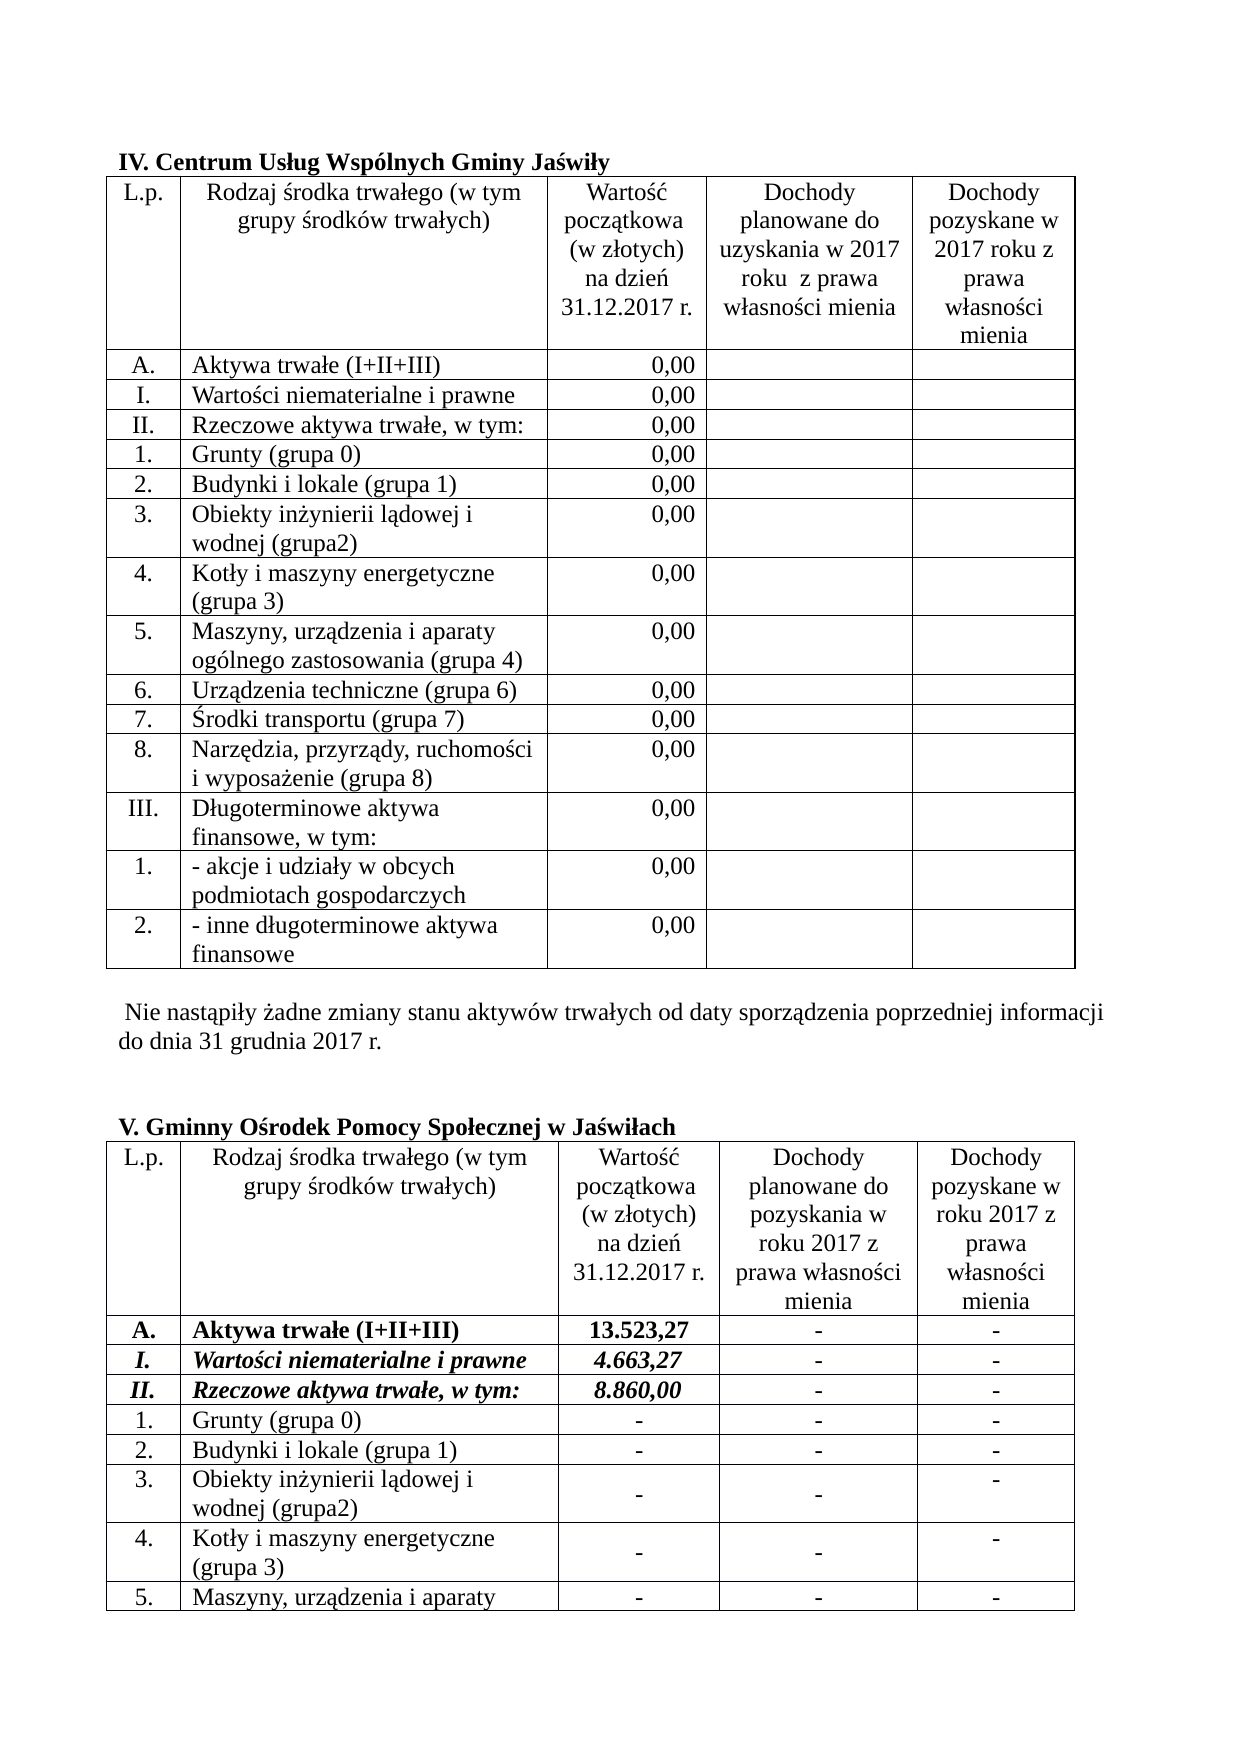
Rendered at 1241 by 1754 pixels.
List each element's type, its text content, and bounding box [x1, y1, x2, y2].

table_cell [913, 350, 1074, 379]
table_cell 0,00 [548, 705, 706, 733]
table_cell [707, 675, 912, 703]
table_cell Budynki i lokale (grupa 1) [181, 1435, 558, 1463]
table_header Rodzaj środka trwałego (w tym grupy środków trwałych) [181, 177, 547, 349]
table_cell Rzeczowe aktywa trwałe, w tym: [181, 410, 547, 438]
table_cell 0,00 [548, 851, 706, 909]
table_cell 8. [107, 734, 180, 792]
table_header L.p. [107, 1142, 180, 1314]
table_cell Długoterminowe aktywa finansowe, w tym: [181, 793, 547, 850]
table_header L.p. [107, 177, 180, 349]
table_cell 3. [107, 499, 180, 557]
table_cell 0,00 [548, 499, 706, 557]
table_cell 0,00 [548, 558, 706, 615]
table_header Wartość początkowa (w złotych) na dzień 31.12.2017 r. [548, 177, 706, 349]
table_cell - [918, 1316, 1074, 1344]
table_cell [913, 793, 1074, 850]
table_cell - [720, 1435, 917, 1463]
table_header Rodzaj środka trwałego (w tym grupy środków trwałych) [181, 1142, 558, 1314]
table_cell [707, 469, 912, 498]
table_cell III. [107, 793, 180, 850]
table_cell A. [107, 1316, 180, 1344]
table_cell Wartości niematerialne i prawne [181, 380, 547, 409]
table_cell - [559, 1523, 719, 1581]
table_cell 0,00 [548, 616, 706, 674]
table_cell 5. [107, 1582, 180, 1610]
table_cell Narzędzia, przyrządy, ruchomości i wyposażenie (grupa 8) [181, 734, 547, 792]
table_cell 1. [107, 1405, 180, 1434]
table_cell [913, 705, 1074, 733]
table_cell 0,00 [548, 380, 706, 409]
table_cell 0,00 [548, 793, 706, 850]
table_cell [707, 499, 912, 557]
table_cell I. [107, 380, 180, 409]
table_cell 0,00 [548, 734, 706, 792]
table_cell [913, 410, 1074, 438]
table_cell [913, 440, 1074, 468]
table_cell - akcje i udziały w obcych podmiotach gospodarczych [181, 851, 547, 909]
table_cell Kotły i maszyny energetyczne (grupa 3) [181, 558, 547, 615]
table_cell 0,00 [548, 350, 706, 379]
table_cell 3. [107, 1465, 180, 1522]
table_cell Obiekty inżynierii lądowej i wodnej (grupa2) [181, 499, 547, 557]
table_cell Wartości niematerialne i prawne [181, 1345, 558, 1374]
text Nie nastąpiły żadne zmiany stanu aktywów trwałych od daty sporządzenia poprzedniej informacji do dnia 31 grudnia 2017 r. [118, 997, 1122, 1055]
table_cell [913, 675, 1074, 703]
table_cell 1. [107, 851, 180, 909]
table_cell 0,00 [548, 469, 706, 498]
table_cell Środki transportu (grupa 7) [181, 705, 547, 733]
table_cell - [720, 1465, 917, 1522]
table_cell 0,00 [548, 410, 706, 438]
table_cell 1. [107, 440, 180, 468]
table_cell A. [107, 350, 180, 379]
table_cell Maszyny, urządzenia i aparaty ogólnego zastosowania (grupa 4) [181, 616, 547, 674]
table_cell [707, 380, 912, 409]
text IV. Centrum Usług Wspólnych Gminy Jaświły [118, 147, 1122, 176]
table_cell 4. [107, 1523, 180, 1581]
table_cell - [720, 1375, 917, 1404]
table_cell [707, 851, 912, 909]
table_cell 5. [107, 616, 180, 674]
table_cell - [918, 1375, 1074, 1404]
table_cell [707, 350, 912, 379]
table_header Dochody pozyskane w roku 2017 z prawa własności mienia [918, 1142, 1074, 1314]
table_cell 8.860,00 [559, 1375, 719, 1404]
table_cell [913, 469, 1074, 498]
table_cell - inne długoterminowe aktywa finansowe [181, 910, 547, 967]
table_header Wartość początkowa (w złotych) na dzień 31.12.2017 r. [559, 1142, 719, 1314]
table_cell - [720, 1405, 917, 1434]
table_cell Aktywa trwałe (I+II+III) [181, 350, 547, 379]
table_cell Urządzenia techniczne (grupa 6) [181, 675, 547, 703]
table_cell - [720, 1316, 917, 1344]
table_header Dochody pozyskane w 2017 roku z prawa własności mienia [913, 177, 1074, 349]
table_cell - [559, 1435, 719, 1463]
table_cell Obiekty inżynierii lądowej i wodnej (grupa2) [181, 1465, 558, 1522]
table_cell [707, 793, 912, 850]
table_cell 2. [107, 469, 180, 498]
table_cell - [918, 1405, 1074, 1434]
table_cell 7. [107, 705, 180, 733]
table_cell [707, 734, 912, 792]
table_cell [707, 440, 912, 468]
table_cell - [559, 1465, 719, 1522]
table_cell [707, 616, 912, 674]
table_cell [913, 910, 1074, 967]
table_cell Maszyny, urządzenia i aparaty [181, 1582, 558, 1610]
table_cell [913, 558, 1074, 615]
table_cell 0,00 [548, 440, 706, 468]
table_cell 4.663,27 [559, 1345, 719, 1374]
table_cell I. [107, 1345, 180, 1374]
table_cell [913, 734, 1074, 792]
table_cell 2. [107, 910, 180, 967]
table_cell 6. [107, 675, 180, 703]
table_cell - [559, 1582, 719, 1610]
table_cell - [720, 1582, 917, 1610]
table_cell [707, 558, 912, 615]
table_cell [913, 616, 1074, 674]
table_cell - [720, 1345, 917, 1374]
table_cell 2. [107, 1435, 180, 1463]
table_cell Rzeczowe aktywa trwałe, w tym: [181, 1375, 558, 1404]
table_cell - [918, 1345, 1074, 1374]
table_header Dochody planowane do uzyskania w 2017 roku z prawa własności mienia [707, 177, 912, 349]
table_cell 0,00 [548, 910, 706, 967]
table_cell [913, 851, 1074, 909]
table_cell [707, 705, 912, 733]
table_cell 13.523,27 [559, 1316, 719, 1344]
text V. Gminny Ośrodek Pomocy Społecznej w Jaświłach [118, 1112, 1122, 1141]
table_cell Kotły i maszyny energetyczne (grupa 3) [181, 1523, 558, 1581]
table_cell 0,00 [548, 675, 706, 703]
table_header Dochody planowane do pozyskania w roku 2017 z prawa własności mienia [720, 1142, 917, 1314]
table_cell - [559, 1405, 719, 1434]
table_cell [913, 380, 1074, 409]
table_cell [707, 910, 912, 967]
table_cell II. [107, 410, 180, 438]
table_cell Budynki i lokale (grupa 1) [181, 469, 547, 498]
table_cell Grunty (grupa 0) [181, 440, 547, 468]
table_cell - [918, 1465, 1074, 1522]
table_cell 4. [107, 558, 180, 615]
table_cell - [918, 1582, 1074, 1610]
table_cell II. [107, 1375, 180, 1404]
table_cell Aktywa trwałe (I+II+III) [181, 1316, 558, 1344]
table_cell [913, 499, 1074, 557]
table_cell Grunty (grupa 0) [181, 1405, 558, 1434]
table_cell - [918, 1435, 1074, 1463]
table_cell [707, 410, 912, 438]
table_cell - [720, 1523, 917, 1581]
table_cell - [918, 1523, 1074, 1581]
